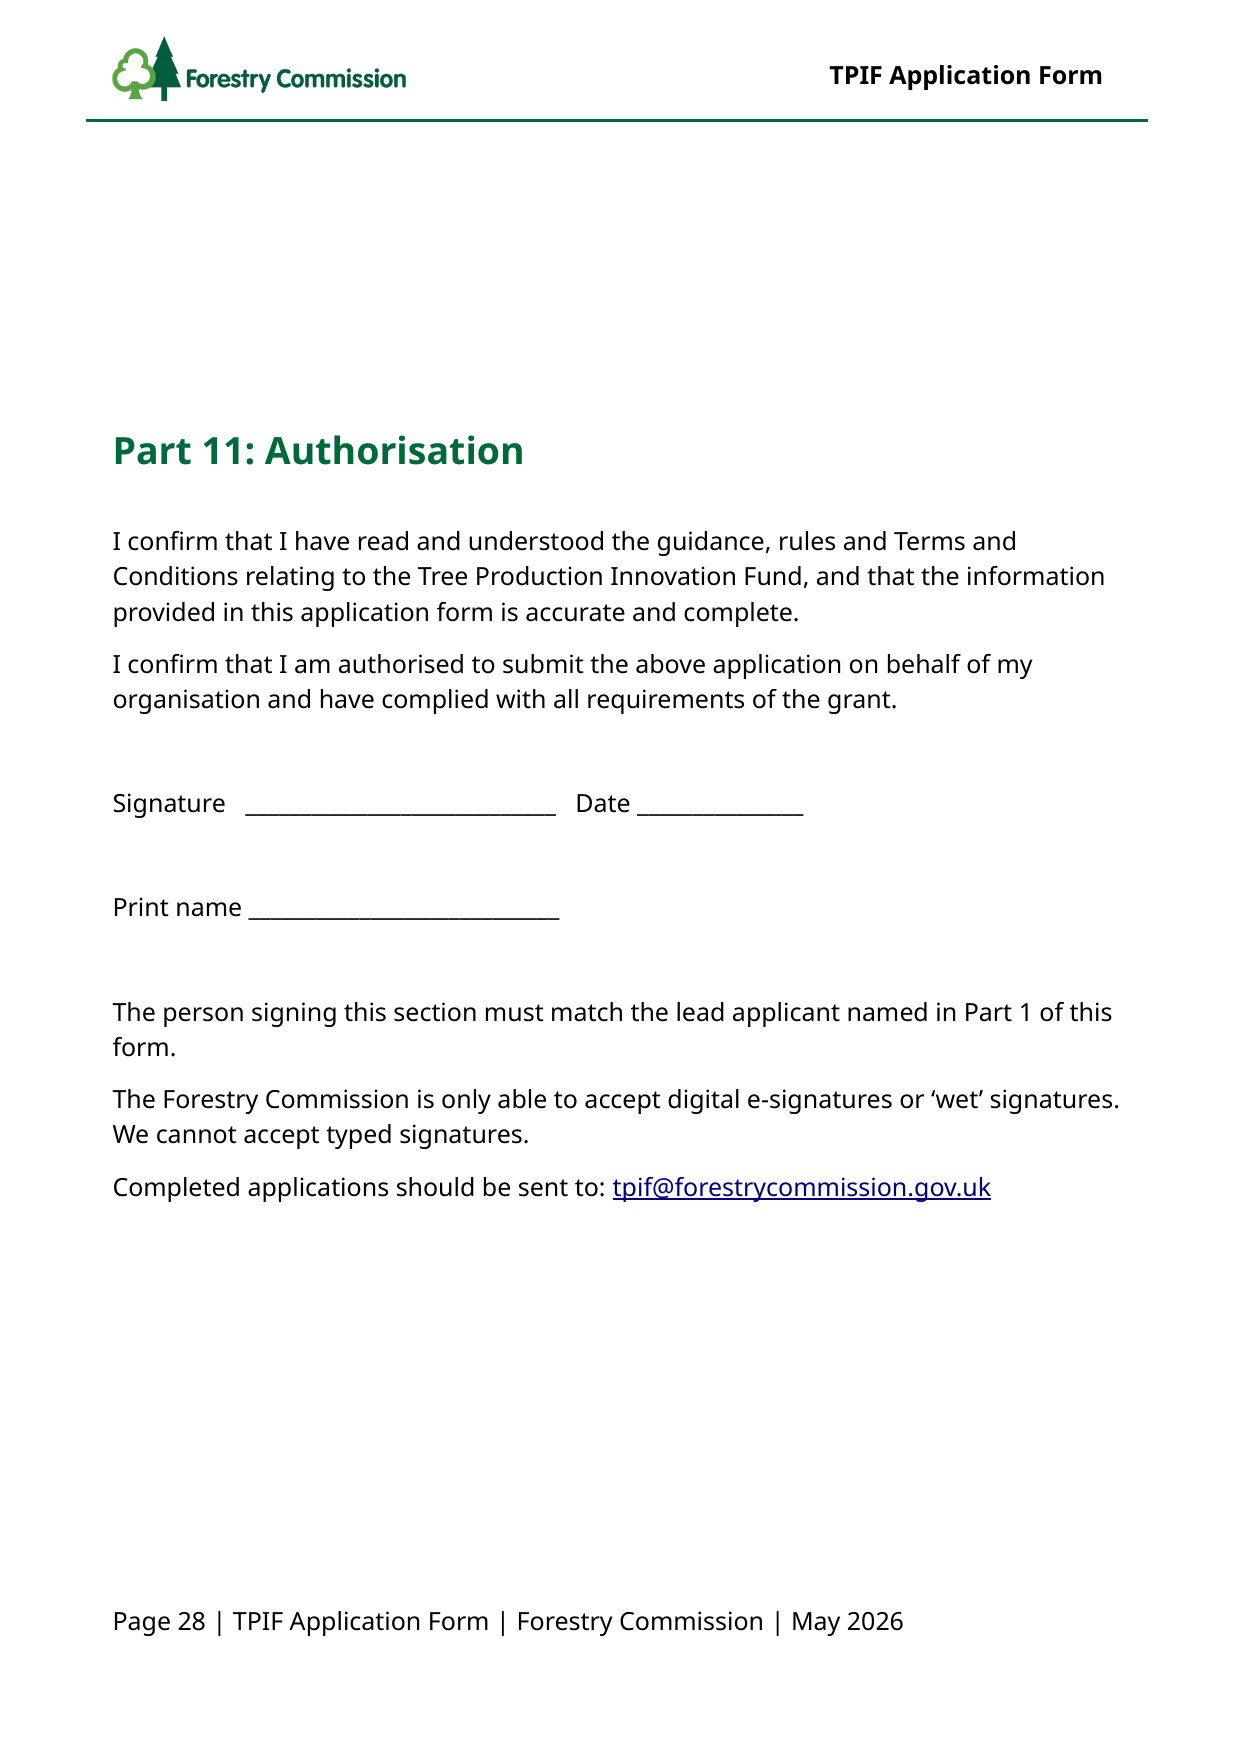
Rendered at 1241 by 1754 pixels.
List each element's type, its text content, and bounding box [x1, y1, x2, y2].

text The person signing this section must match the lead applicant named in Part 1 of this form. [112, 994, 1128, 1064]
subtitle Part 11: Authorisation [112, 424, 1128, 475]
text Print name ____________________________ [112, 890, 1128, 924]
text I confirm that I am authorised to submit the above application on behalf of my organisation and have complied with all requirements of the grant. [112, 646, 1128, 716]
text I confirm that I have read and understood the guidance, rules and Terms and Conditions relating to the Tree Production Innovation Fund, and that the information provided in this application form is accurate and complete. [112, 523, 1128, 628]
text Signature ____________________________ Date _______________ [112, 786, 1128, 820]
text The Forestry Commission is only able to accept digital e-signatures or ‘wet’ signatures. We cannot accept typed signatures. [112, 1082, 1128, 1151]
text Completed applications should be sent to: tpif@forestrycommission.gov.uk [112, 1169, 1128, 1203]
